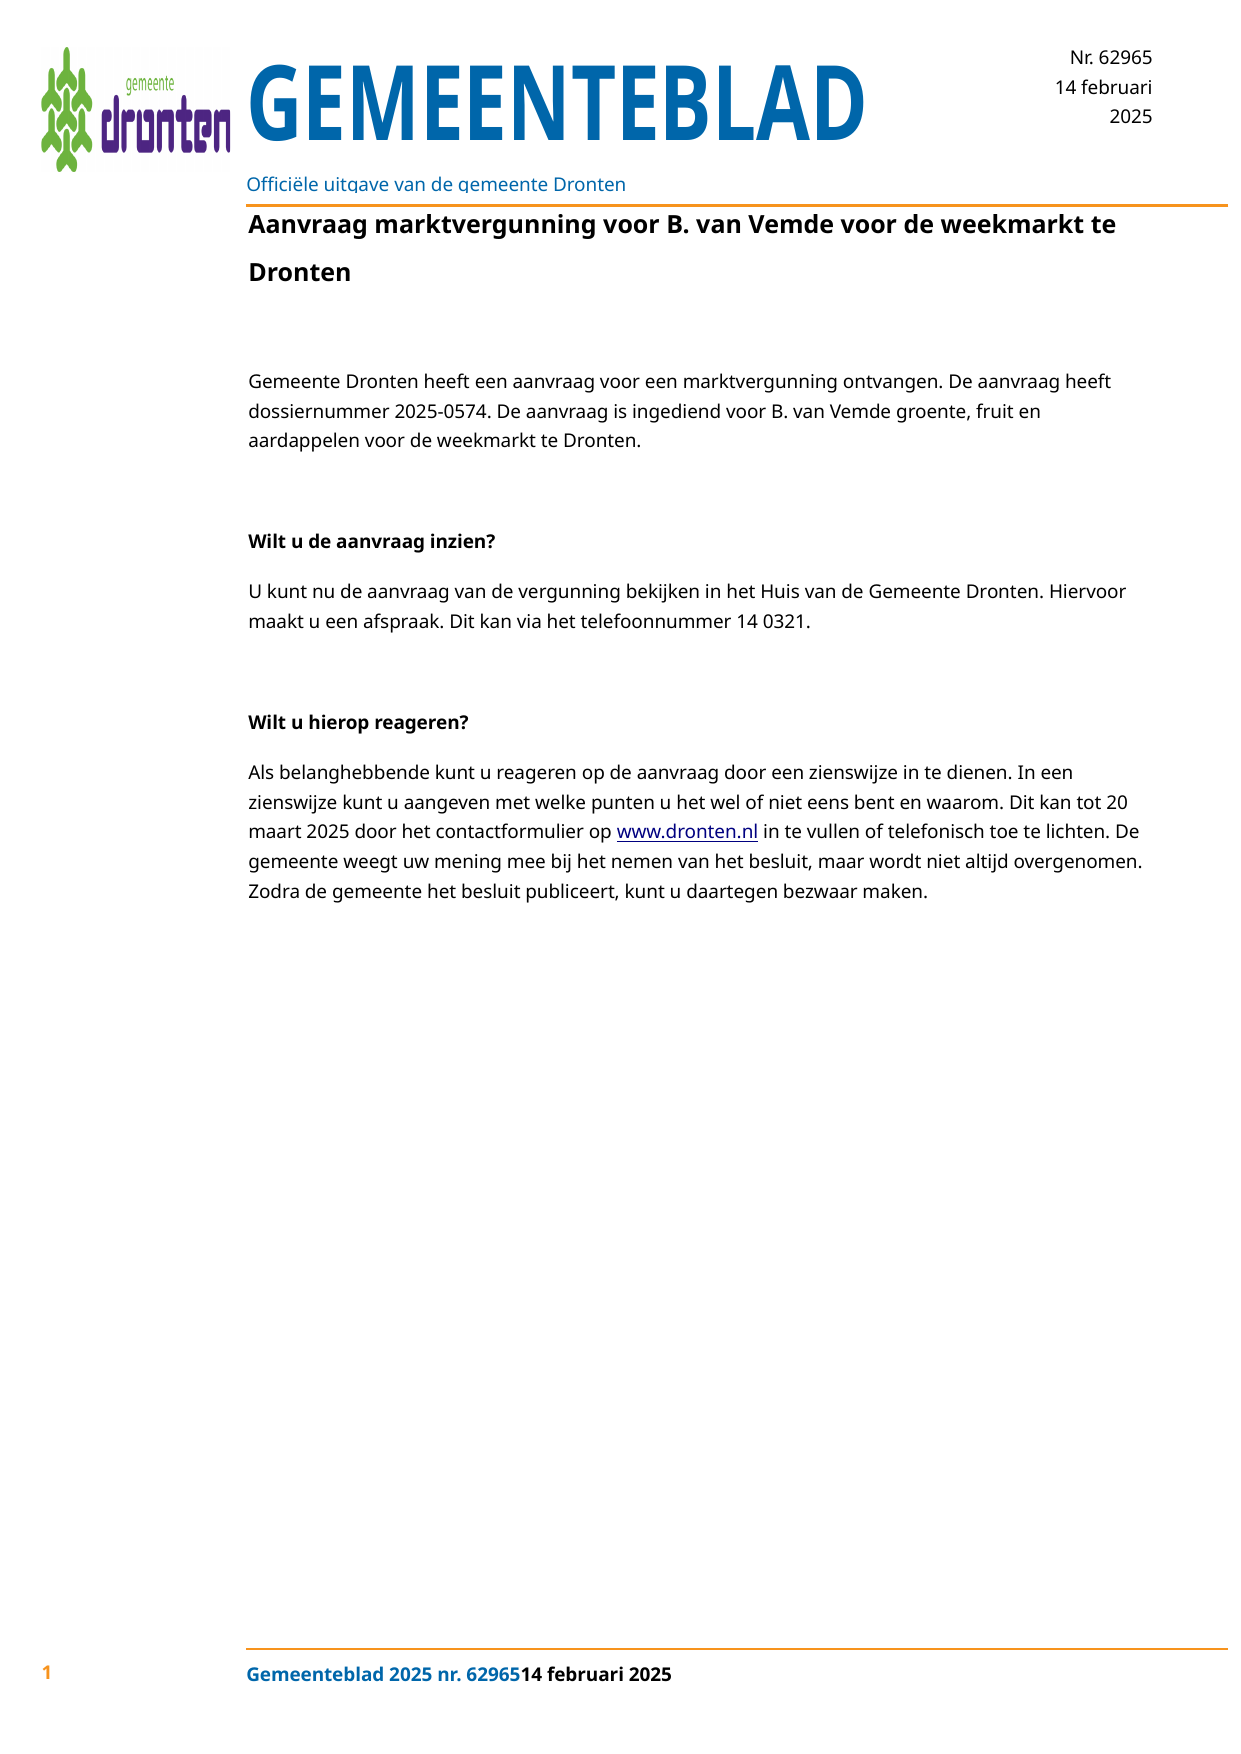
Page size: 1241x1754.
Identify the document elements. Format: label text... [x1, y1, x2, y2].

text Gemeente Dronten heeft een aanvraag voor een marktvergunning ontvangen. De aanvraag heeft dossiernummer 2025-0574. De aanvraag is ingediend voor B. van Vemde groente, fruit en aardappelen voor de weekmarkt te Dronten. [248, 368, 1152, 453]
picture [41, 47, 231, 172]
text Wilt u de aanvraag inzien? [248, 528, 1152, 554]
text U kunt nu de aanvraag van de vergunning bekijken in het Huis van de Gemeente Dronten. Hiervoor maakt u een afspraak. Dit kan via het telefoonnummer 14 0321. [248, 579, 1152, 634]
text Aanvraag marktvergunning voor B. van Vemde voor de weekmarkt te Dronten [248, 207, 1152, 288]
text Wilt u hierop reageren? [248, 709, 1152, 735]
text Als belanghebbende kunt u reageren op de aanvraag door een zienswijze in te dienen. In een zienswijze kunt u aangeven met welke punten u het wel of niet eens bent en waarom. Dit kan tot 20 maart 2025 door het contactformulier op www.dronten.nl in te vullen of telefonisch toe te lichten. De gemeente weegt uw mening mee bij het nemen van het besluit, maar wordt niet altijd overgenomen. Zodra de gemeente het besluit publiceert, kunt u daartegen bezwaar maken. [248, 759, 1152, 904]
